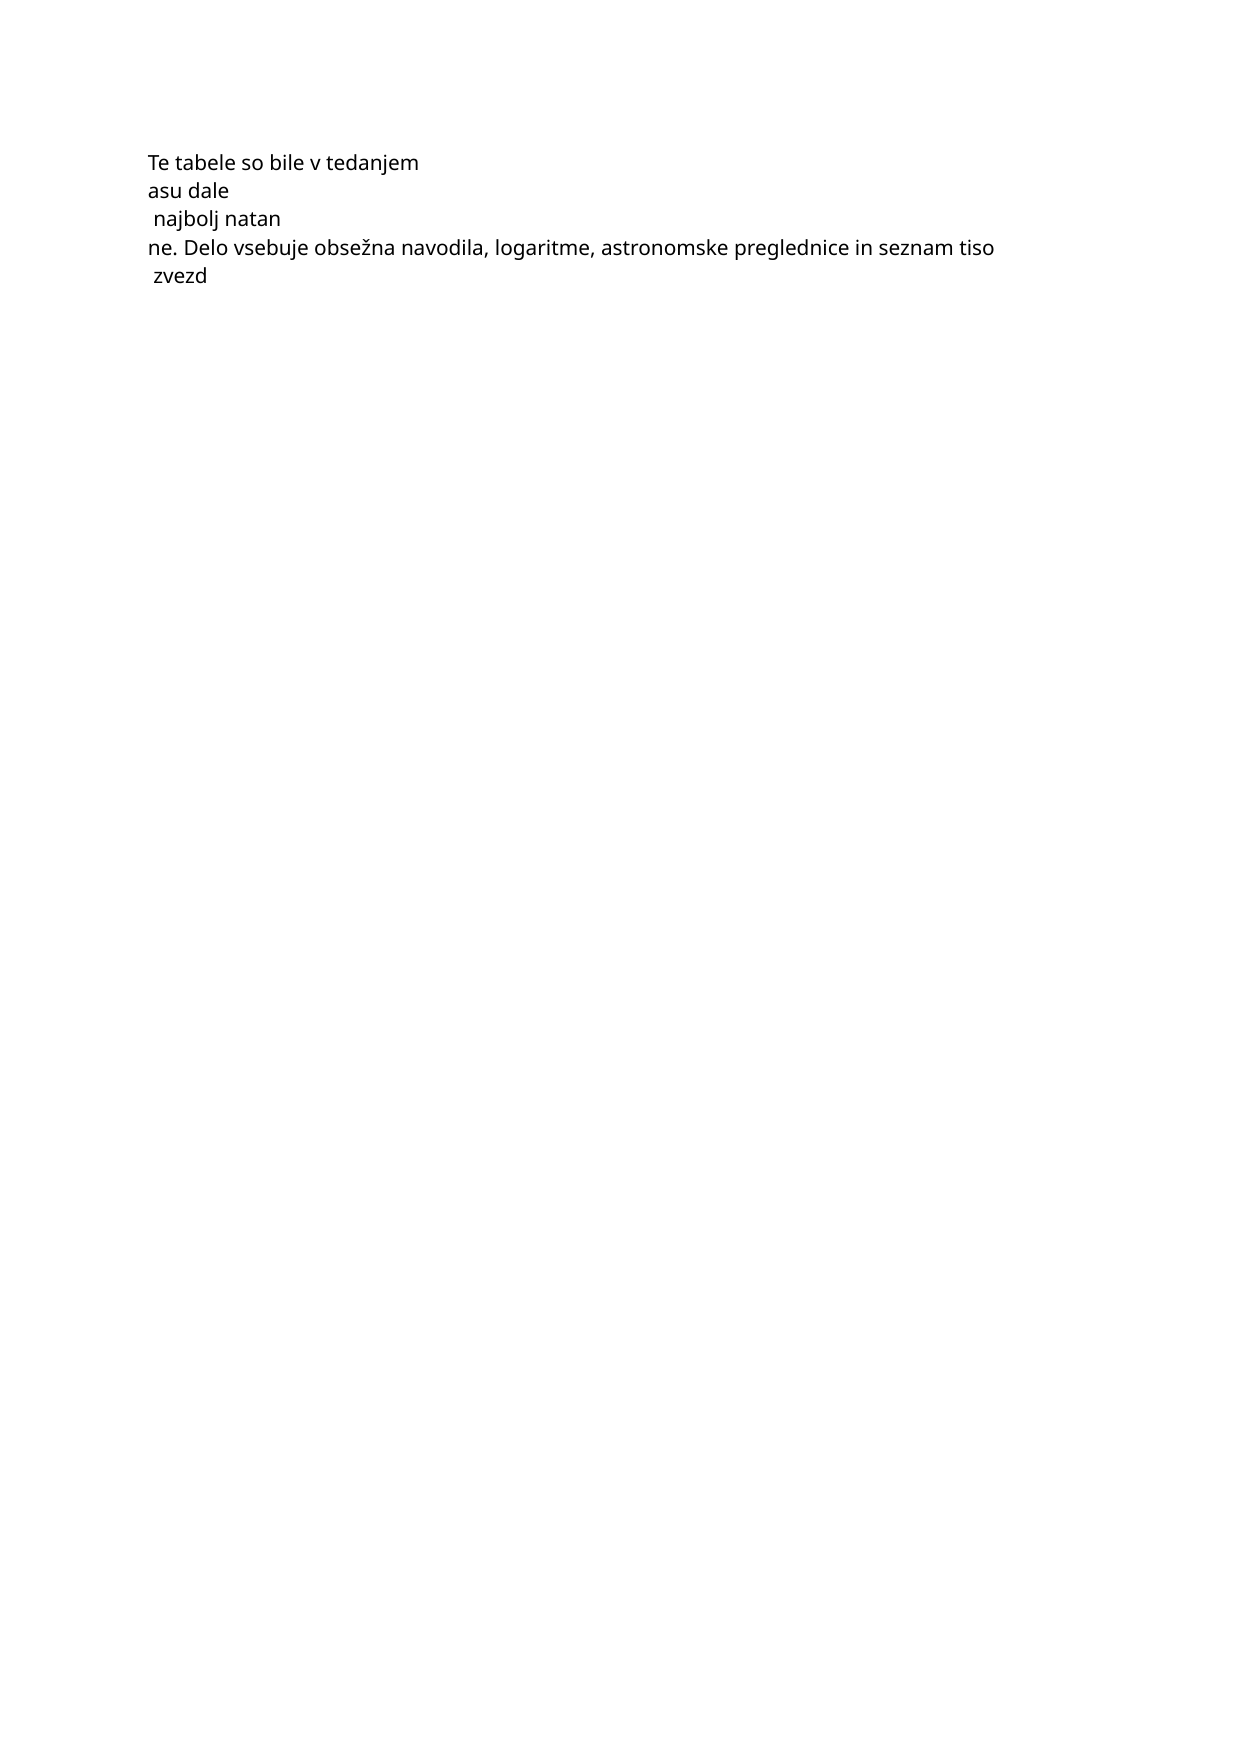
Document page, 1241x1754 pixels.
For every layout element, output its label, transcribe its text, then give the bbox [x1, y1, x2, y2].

text ne. Delo vsebuje obsežna navodila, logaritme, astronomske preglednice in seznam tiso [148, 233, 1093, 261]
text zvezd [148, 261, 1093, 290]
text najbolj natan [148, 204, 1093, 233]
text Te tabele so bile v tedanjem [148, 148, 1093, 176]
text asu dale [148, 176, 1093, 204]
